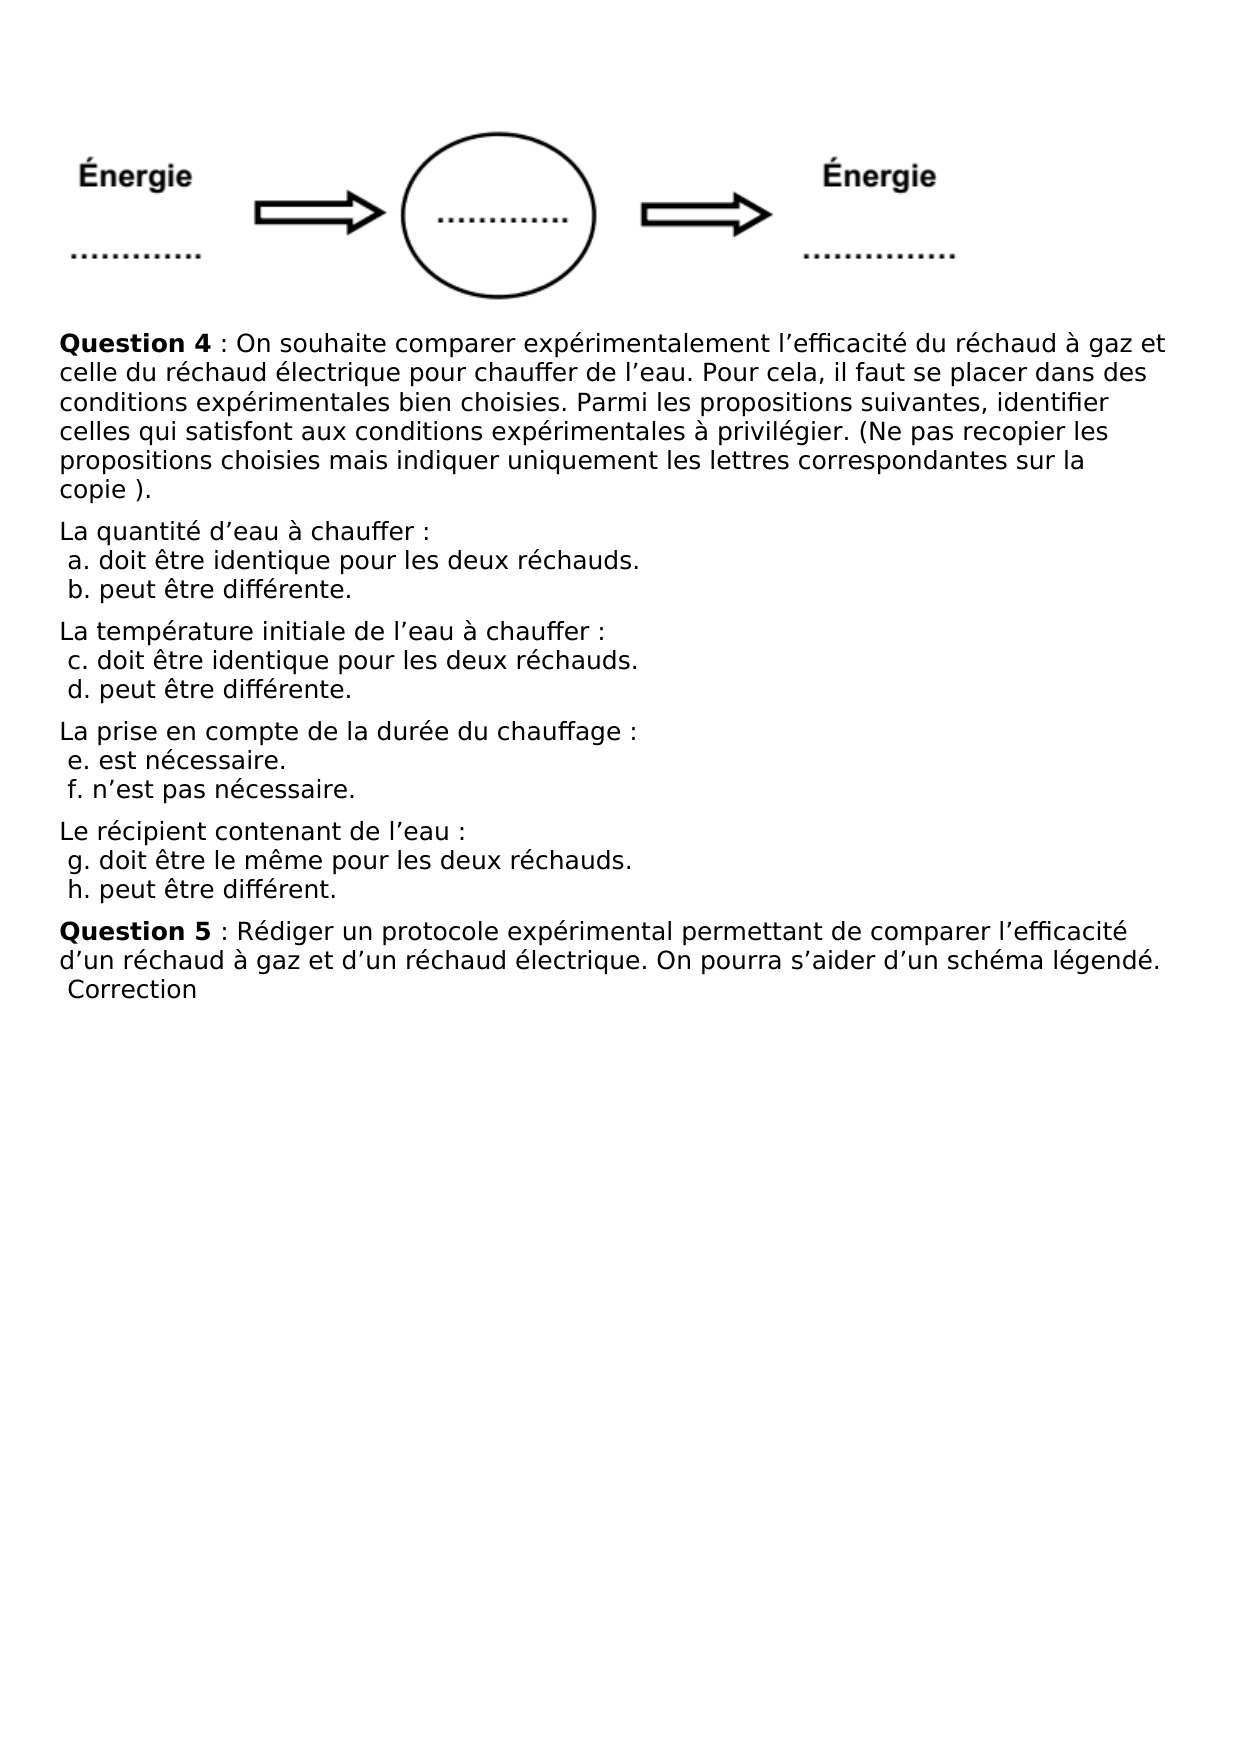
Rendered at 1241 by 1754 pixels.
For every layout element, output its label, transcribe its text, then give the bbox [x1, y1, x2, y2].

text La température initiale de l’eau à chauffer : c. doit être identique pour les deux réchauds. d. peut être différente. [59, 617, 1181, 704]
text Le récipient contenant de l’eau : g. doit être le même pour les deux réchauds. h. peut être différent. [59, 817, 1181, 904]
text Question 5 : Rédiger un protocole expérimental permettant de comparer l’efficacité d’un réchaud à gaz et d’un réchaud électrique. On pourra s’aider d’un schéma légendé. Correction [59, 917, 1181, 1004]
text La quantité d’eau à chauffer : a. doit être identique pour les deux réchauds. b. peut être différente. [59, 517, 1181, 604]
text Question 4 : On souhaite comparer expérimentalement l’efficacité du réchaud à gaz et celle du réchaud électrique pour chauffer de l’eau. Pour cela, il faut se placer dans des conditions expérimentales bien choisies. Parmi les propositions suivantes, identifier celles qui satisfont aux conditions expérimentales à privilégier. (Ne pas recopier les propositions choisies mais indiquer uniquement les lettres correspondantes sur la copie ). [59, 329, 1181, 504]
picture [59, 59, 975, 317]
text La prise en compte de la durée du chauffage : e. est nécessaire. f. n’est pas nécessaire. [59, 717, 1181, 804]
